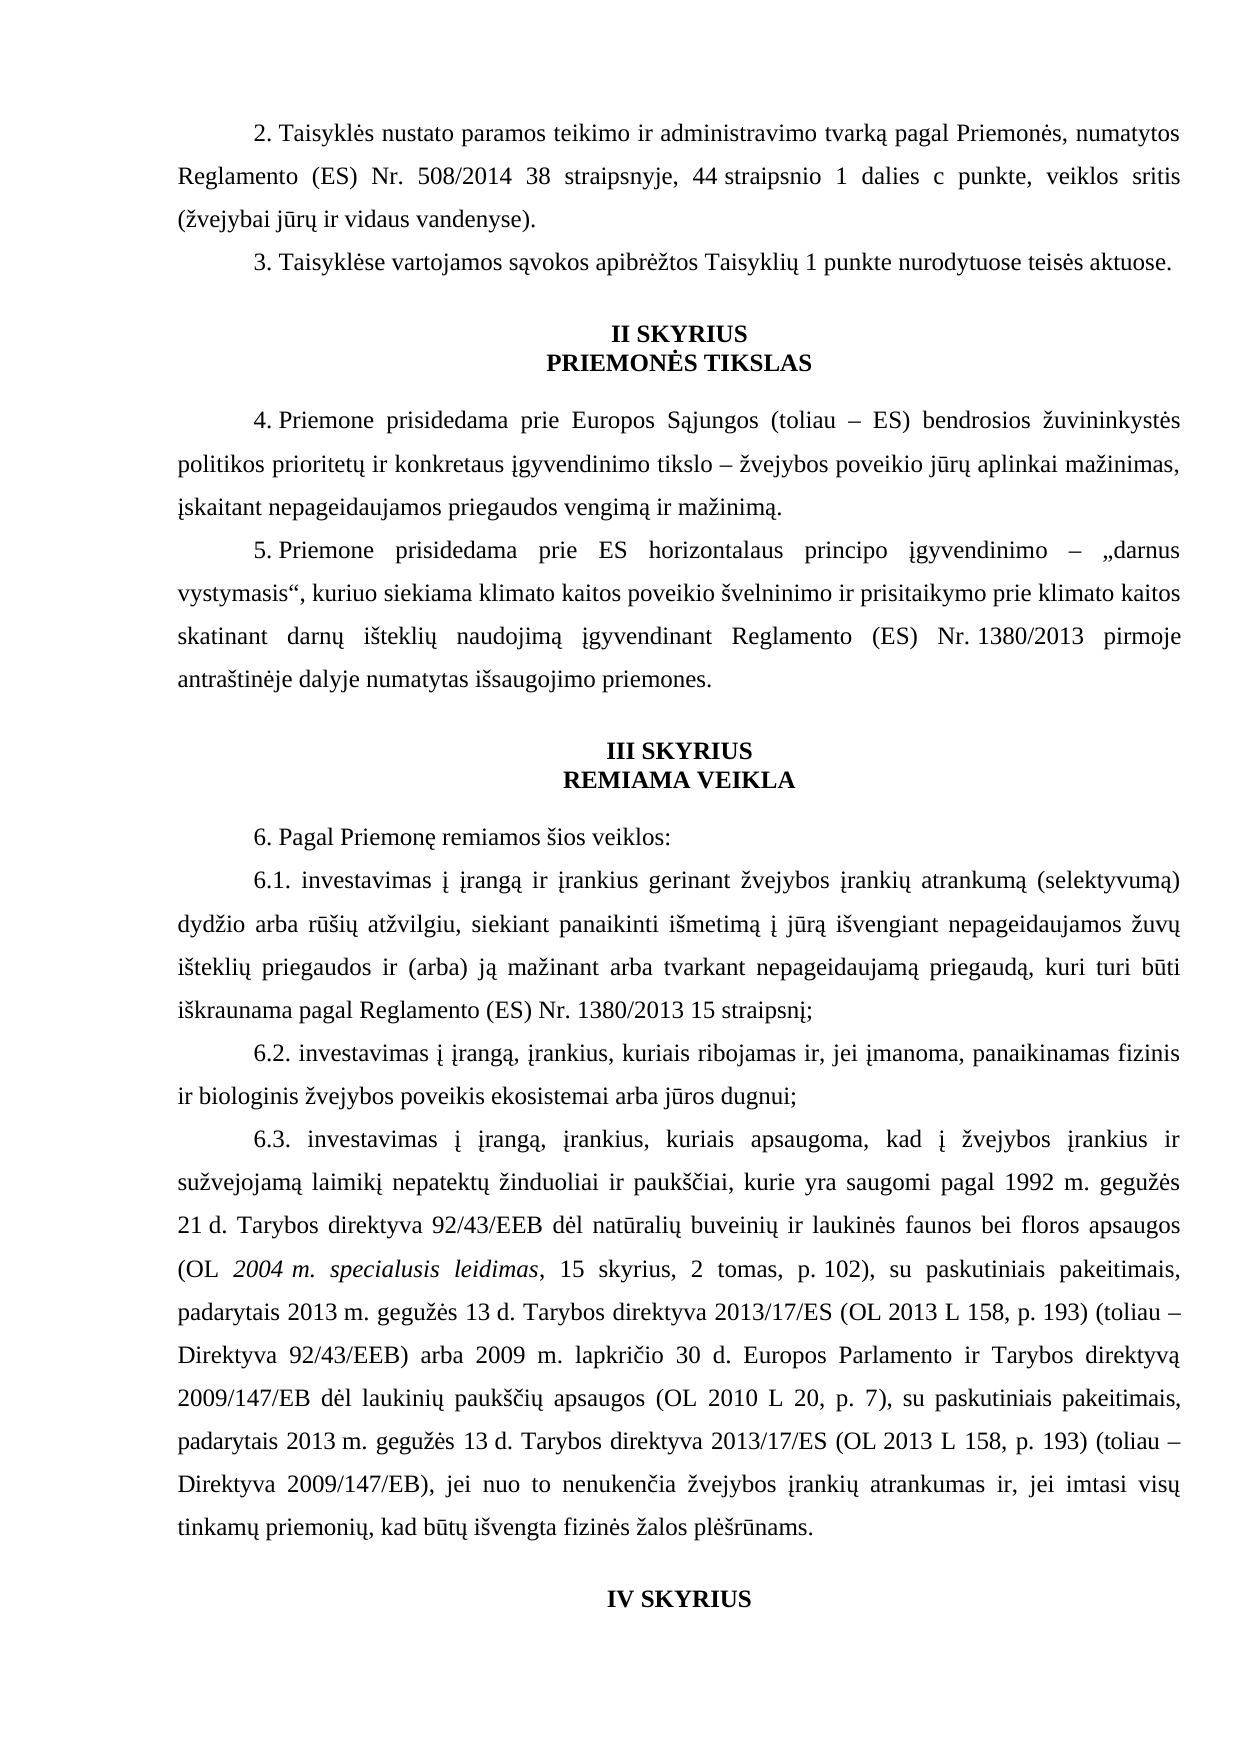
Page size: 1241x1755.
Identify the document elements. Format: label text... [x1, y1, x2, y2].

text 3. Taisyklėse vartojamos sąvokos apibrėžtos Taisyklių 1 punkte nurodytuose teisės aktuose. [177, 247, 1181, 276]
text 6.1. investavimas į įrangą ir įrankius gerinant žvejybos įrankių atrankumą (selektyvumą) dydžio arba rūšių atžvilgiu, siekiant panaikinti išmetimą į jūrą išvengiant nepageidaujamos žuvų išteklių priegaudos ir (arba) ją mažinant arba tvarkant nepageidaujamą priegaudą, kuri turi būti iškraunama pagal Reglamento (ES) Nr. 1380/2013 15 straipsnį; [177, 866, 1181, 1024]
text III SKYRIUS [177, 736, 1181, 765]
text 5. Priemone prisidedama prie ES horizontalaus principo įgyvendinimo – „darnus vystymasis“, kuriuo siekiama klimato kaitos poveikio švelninimo ir prisitaikymo prie klimato kaitos skatinant darnų išteklių naudojimą įgyvendinant Reglamento (ES) Nr. 1380/2013 pirmoje antraštinėje dalyje numatytas išsaugojimo priemones. [177, 535, 1181, 693]
text 2. Taisyklės nustato paramos teikimo ir administravimo tvarką pagal Priemonės, numatytos Reglamento (ES) Nr. 508/2014 38 straipsnyje, 44 straipsnio 1 dalies c punkte, veiklos sritis (žvejybai jūrų ir vidaus vandenyse). [177, 118, 1181, 233]
text 6. Pagal Priemonę remiamos šios veiklos: [177, 822, 1181, 851]
text II SKYRIUS [177, 319, 1181, 348]
text REMIAMA VEIKLA [177, 765, 1181, 794]
text 6.3. investavimas į įrangą, įrankius, kuriais apsaugoma, kad į žvejybos įrankius ir sužvejojamą laimikį nepatektų žinduoliai ir paukščiai, kurie yra saugomi pagal 1992 m. gegužės 21 d. Tarybos direktyva 92/43/EEB dėl natūralių buveinių ir laukinės faunos bei floros apsaugos (OL 2004 m. specialusis leidimas, 15 skyrius, 2 tomas, p. 102), su paskutiniais pakeitimais, padarytais 2013 m. gegužės 13 d. Tarybos direktyva 2013/17/ES (OL 2013 L 158, p. 193) (toliau – Direktyva 92/43/EEB) arba 2009 m. lapkričio 30 d. Europos Parlamento ir Tarybos direktyvą 2009/147/EB dėl laukinių paukščių apsaugos (OL 2010 L 20, p. 7), su paskutiniais pakeitimais, padarytais 2013 m. gegužės 13 d. Tarybos direktyva 2013/17/ES (OL 2013 L 158, p. 193) (toliau – Direktyva 2009/147/EB), jei nuo to nenukenčia žvejybos įrankių atrankumas ir, jei imtasi visų tinkamų priemonių, kad būtų išvengta fizinės žalos plėšrūnams. [177, 1124, 1181, 1541]
text IV SKYRIUS [177, 1584, 1181, 1613]
text PRIEMONĖS TIKSLAS [177, 348, 1181, 377]
text 4. Priemone prisidedama prie Europos Sąjungos (toliau – ES) bendrosios žuvininkystės politikos prioritetų ir konkretaus įgyvendinimo tikslo – žvejybos poveikio jūrų aplinkai mažinimas, įskaitant nepageidaujamos priegaudos vengimą ir mažinimą. [177, 406, 1181, 521]
text 6.2. investavimas į įrangą, įrankius, kuriais ribojamas ir, jei įmanoma, panaikinamas fizinis ir biologinis žvejybos poveikis ekosistemai arba jūros dugnui; [177, 1038, 1181, 1110]
